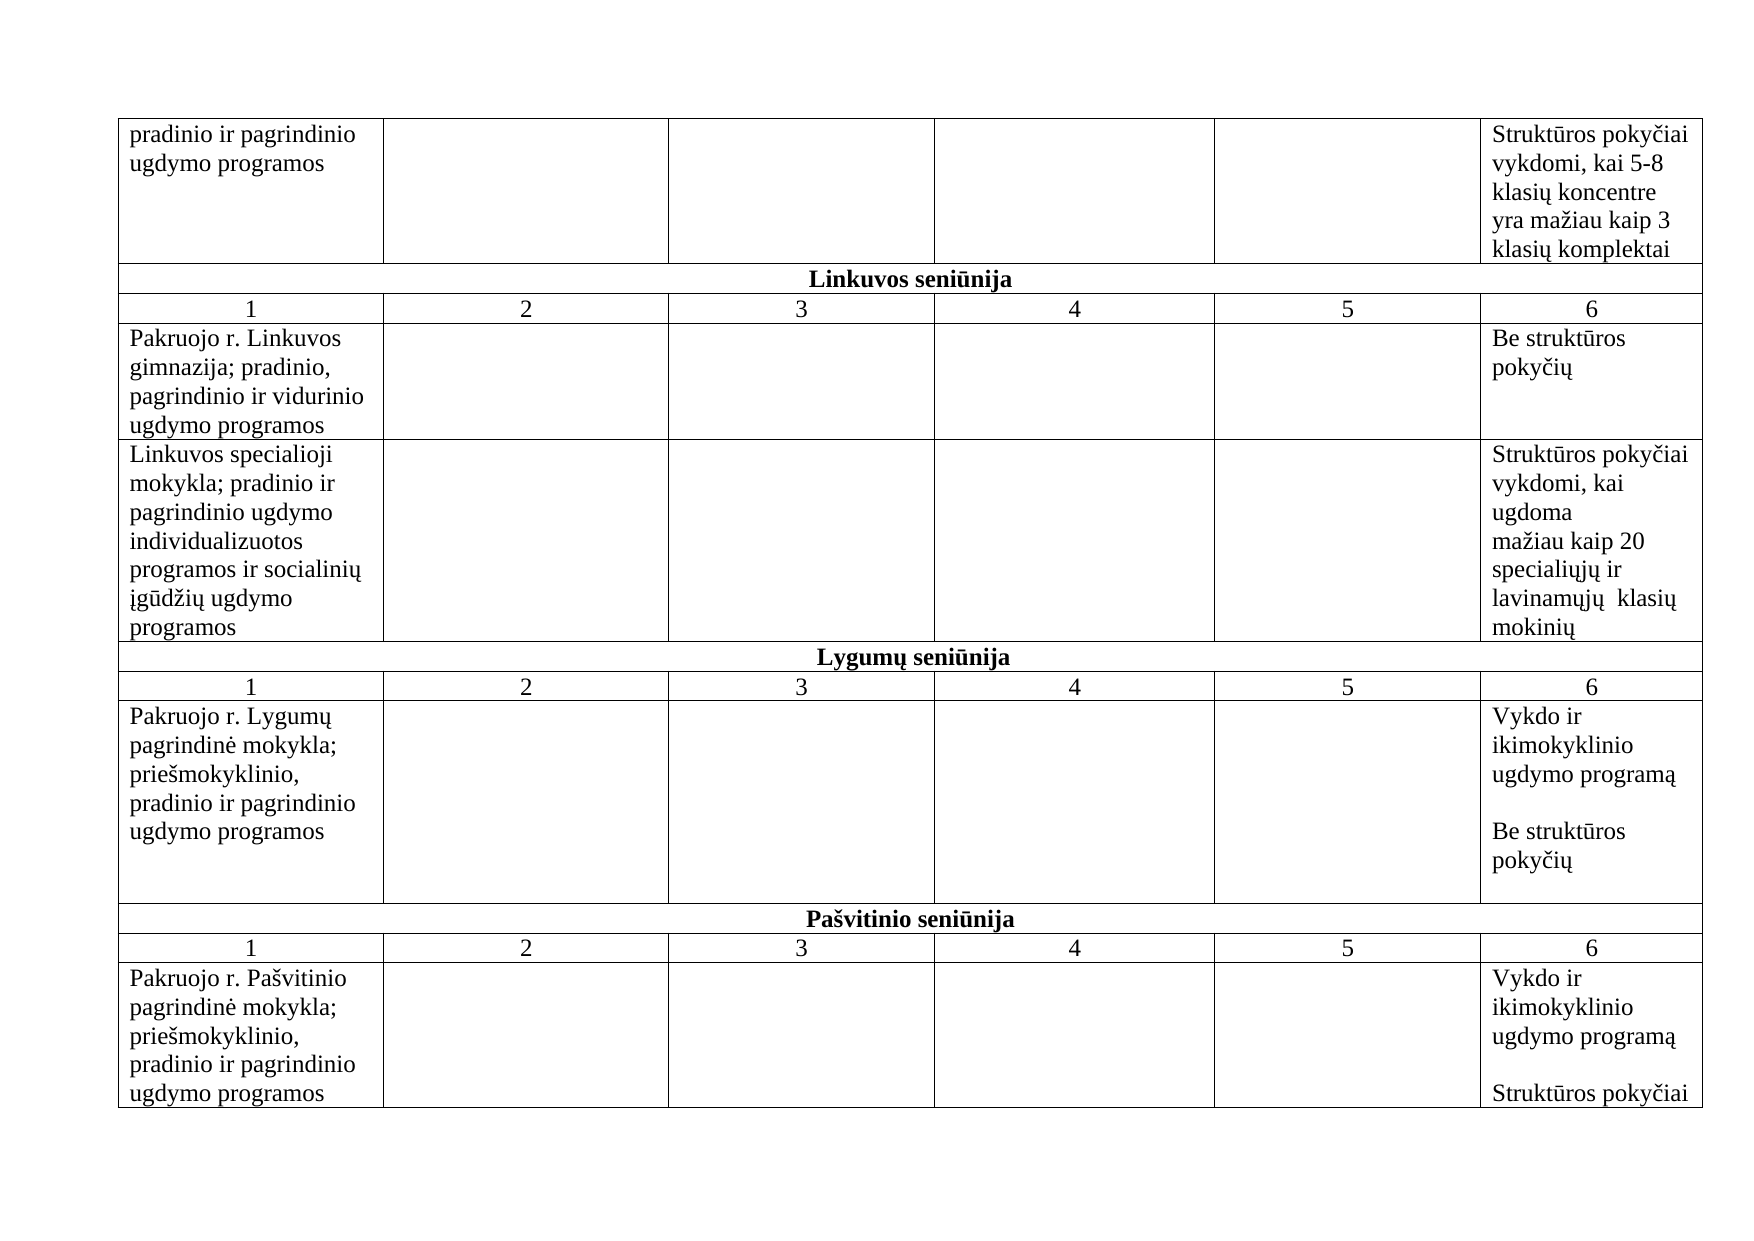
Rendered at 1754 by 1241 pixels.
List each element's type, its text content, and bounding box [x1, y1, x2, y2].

table_cell Linkuvos seniūnija [119, 264, 1702, 293]
table_cell 5 [1215, 672, 1480, 700]
table_cell [384, 701, 668, 903]
table_cell [384, 324, 668, 438]
table_cell 3 [669, 934, 934, 962]
table_cell [935, 701, 1214, 903]
table_cell [384, 119, 668, 263]
table_cell 2 [384, 672, 668, 700]
table_cell 5 [1215, 294, 1480, 322]
table_cell 1 [119, 934, 383, 962]
table_cell 6 [1481, 294, 1702, 322]
table_cell 1 [119, 294, 383, 322]
table_cell Linkuvos specialioji mokykla; pradinio ir pagrindinio ugdymo individualizuotos programos ir socialinių įgūdžių ugdymo programos [119, 440, 383, 641]
table_cell [384, 440, 668, 641]
table_cell 2 [384, 934, 668, 962]
table_cell 6 [1481, 934, 1702, 962]
table_cell 4 [935, 672, 1214, 700]
table_cell [384, 963, 668, 1107]
table_cell [935, 440, 1214, 641]
table_cell [935, 963, 1214, 1107]
table_cell 3 [669, 294, 934, 322]
table_cell [1215, 324, 1480, 438]
table_cell [1215, 701, 1480, 903]
table_cell [935, 324, 1214, 438]
table_cell [669, 701, 934, 903]
table_cell [1215, 119, 1480, 263]
table_cell Struktūros pokyčiai vykdomi, kai ugdoma mažiau kaip 20 specialiųjų ir lavinamųjų klasių mokinių [1481, 440, 1702, 641]
table_cell Struktūros pokyčiai vykdomi, kai 5-8 klasių koncentre yra mažiau kaip 3 klasių komplektai [1481, 119, 1702, 263]
table_cell [669, 963, 934, 1107]
table_cell Lygumų seniūnija [119, 642, 1702, 671]
table_cell Pakruojo r. Pašvitinio pagrindinė mokykla; priešmokyklinio, pradinio ir pagrindinio ugdymo programos [119, 963, 383, 1107]
table_cell 5 [1215, 934, 1480, 962]
table_cell Vykdo ir ikimokyklinio ugdymo programą Struktūros pokyčiai [1481, 963, 1702, 1107]
table_cell pradinio ir pagrindinio ugdymo programos [119, 119, 383, 263]
table_cell [669, 440, 934, 641]
table_cell 2 [384, 294, 668, 322]
table_cell 4 [935, 934, 1214, 962]
table_cell [1215, 440, 1480, 641]
table_cell [935, 119, 1214, 263]
table_cell Be struktūros pokyčių [1481, 324, 1702, 438]
table_cell 6 [1481, 672, 1702, 700]
table_cell Pakruojo r. Lygumų pagrindinė mokykla; priešmokyklinio, pradinio ir pagrindinio ugdymo programos [119, 701, 383, 903]
table_cell Pakruojo r. Linkuvos gimnazija; pradinio, pagrindinio ir vidurinio ugdymo programos [119, 324, 383, 438]
table_cell 4 [935, 294, 1214, 322]
table_cell [1215, 963, 1480, 1107]
table_cell [669, 324, 934, 438]
table_cell Pašvitinio seniūnija [119, 904, 1702, 932]
table_cell 1 [119, 672, 383, 700]
table_cell Vykdo ir ikimokyklinio ugdymo programą Be struktūros pokyčių [1481, 701, 1702, 903]
table_cell 3 [669, 672, 934, 700]
table_cell [669, 119, 934, 263]
